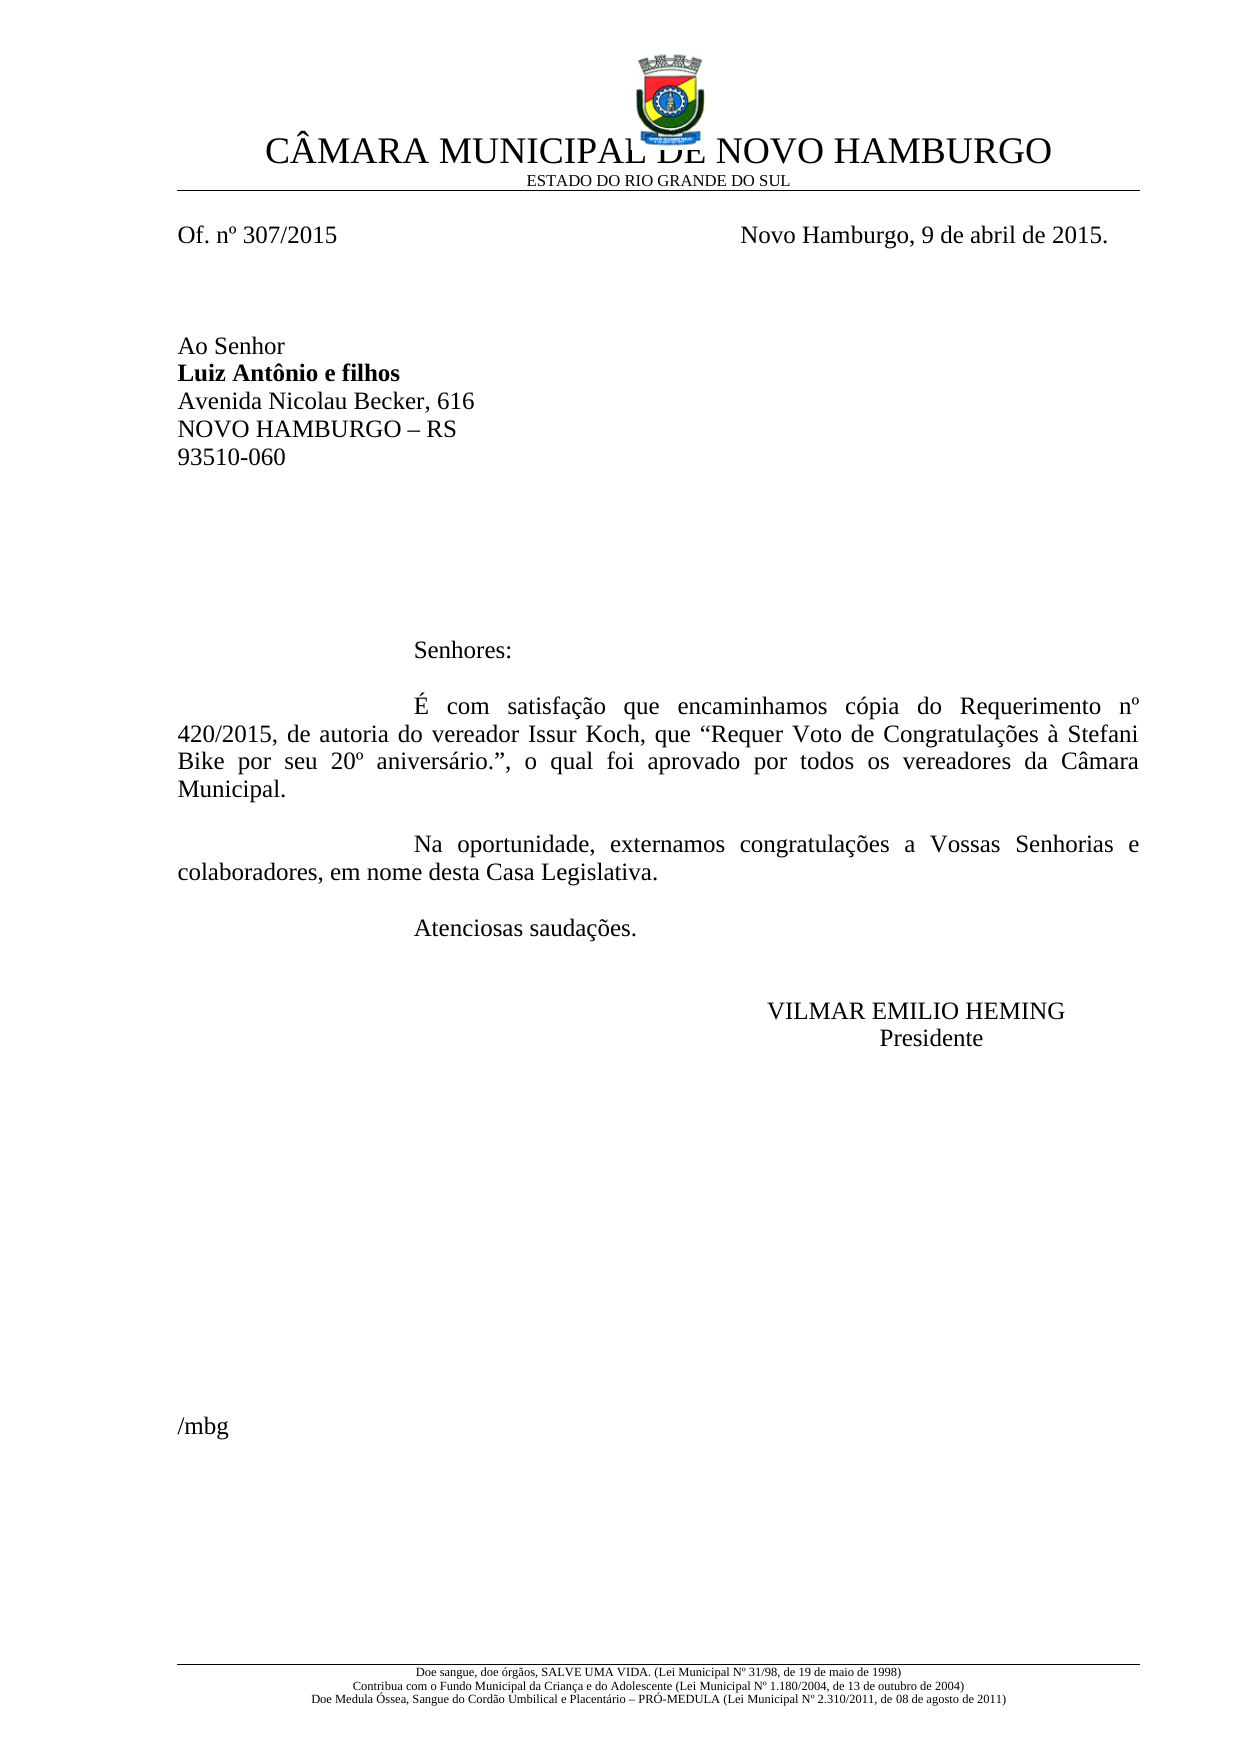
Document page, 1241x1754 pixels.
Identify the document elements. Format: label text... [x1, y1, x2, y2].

picture [630, 47, 708, 150]
text Of. nº 307/2015 Novo Hamburgo, 9 de abril de 2015. [177, 221, 1140, 249]
text VILMAR EMILIO HEMING [179, 997, 1140, 1024]
text 93510-060 [177, 443, 1140, 470]
text NOVO HAMBURGO – RS [177, 415, 1140, 443]
text Senhores: [177, 637, 1140, 664]
text Na oportunidade, externamos congratulações a Vossas Senhorias e colaboradores, em nome desta Casa Legislativa. [177, 831, 1140, 886]
text Luiz Antônio e filhos [177, 359, 1140, 387]
text Ao Senhor [177, 332, 1140, 359]
text Atenciosas saudações. [177, 914, 1140, 941]
text Avenida Nicolau Becker, 616 [177, 387, 1140, 415]
text /mbg [177, 1412, 1140, 1440]
text É com satisfação que encaminhamos cópia do Requerimento nº 420/2015, de autoria do vereador Issur Koch, que “Requer Voto de Congratulações à Stefani Bike por seu 20º aniversário.”, o qual foi aprovado por todos os vereadores da Câmara Municipal. [177, 692, 1140, 803]
text Presidente [179, 1024, 1140, 1052]
